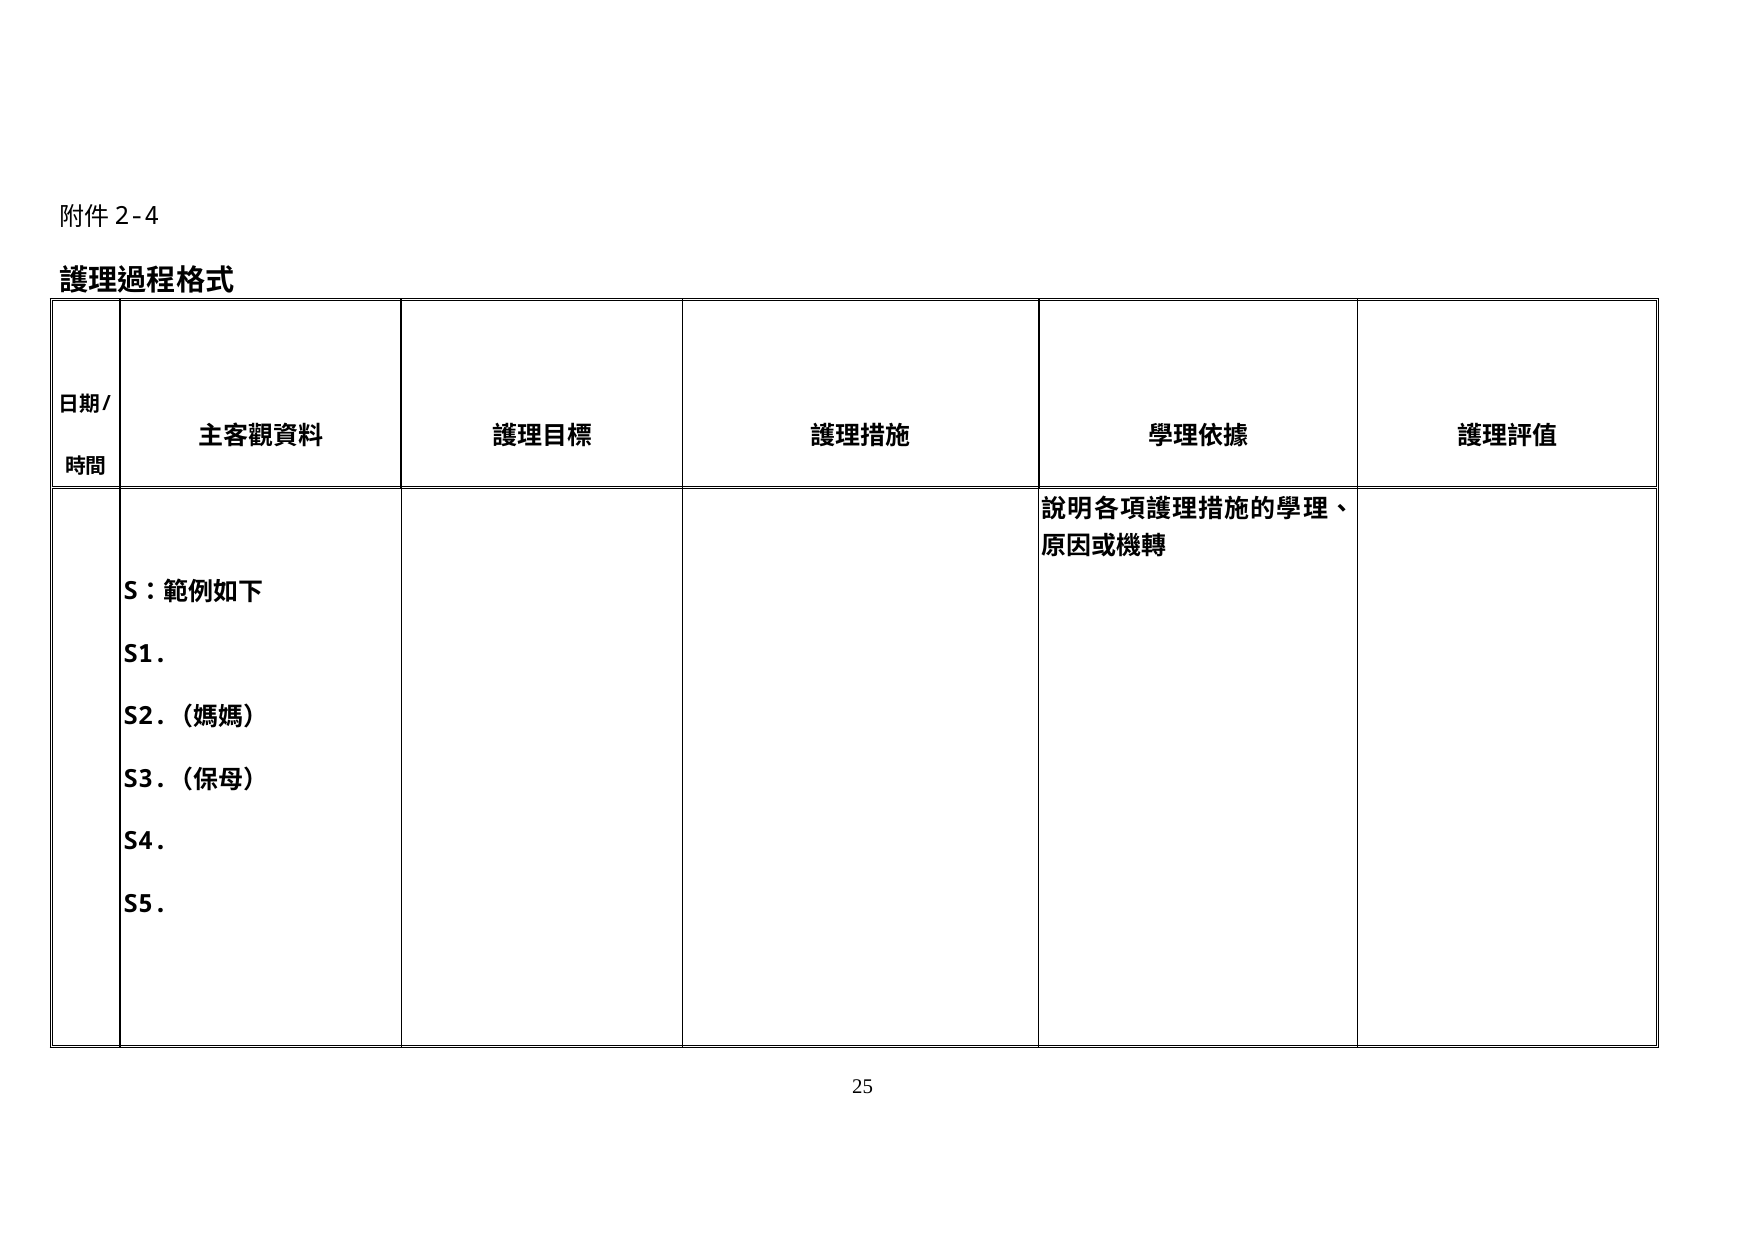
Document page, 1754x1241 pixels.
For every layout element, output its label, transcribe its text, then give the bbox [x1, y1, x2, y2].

table_header 學理依據 [1040, 301, 1357, 486]
table_header 護理評值 [1358, 301, 1656, 486]
table_header 日期/時間 [53, 301, 119, 486]
table_cell [402, 489, 682, 1045]
table_cell [1358, 489, 1656, 1045]
table_cell 說明各項護理措施的學理、原因或機轉 [1039, 489, 1357, 1045]
text 護理過程格式 [59, 236, 1665, 298]
table_cell S：範例如下 （媽媽） （保母） O：範例如下 Vital sign: 實驗室檢查報告: 身體評估結果： [121, 489, 401, 1045]
table_header 護理目標 [402, 301, 682, 486]
table_cell [683, 489, 1038, 1045]
table_header 主客觀資料 [121, 301, 400, 486]
table_cell [53, 489, 119, 1045]
table_header 護理措施 [683, 301, 1038, 486]
text 附件2-4 [59, 173, 1665, 236]
